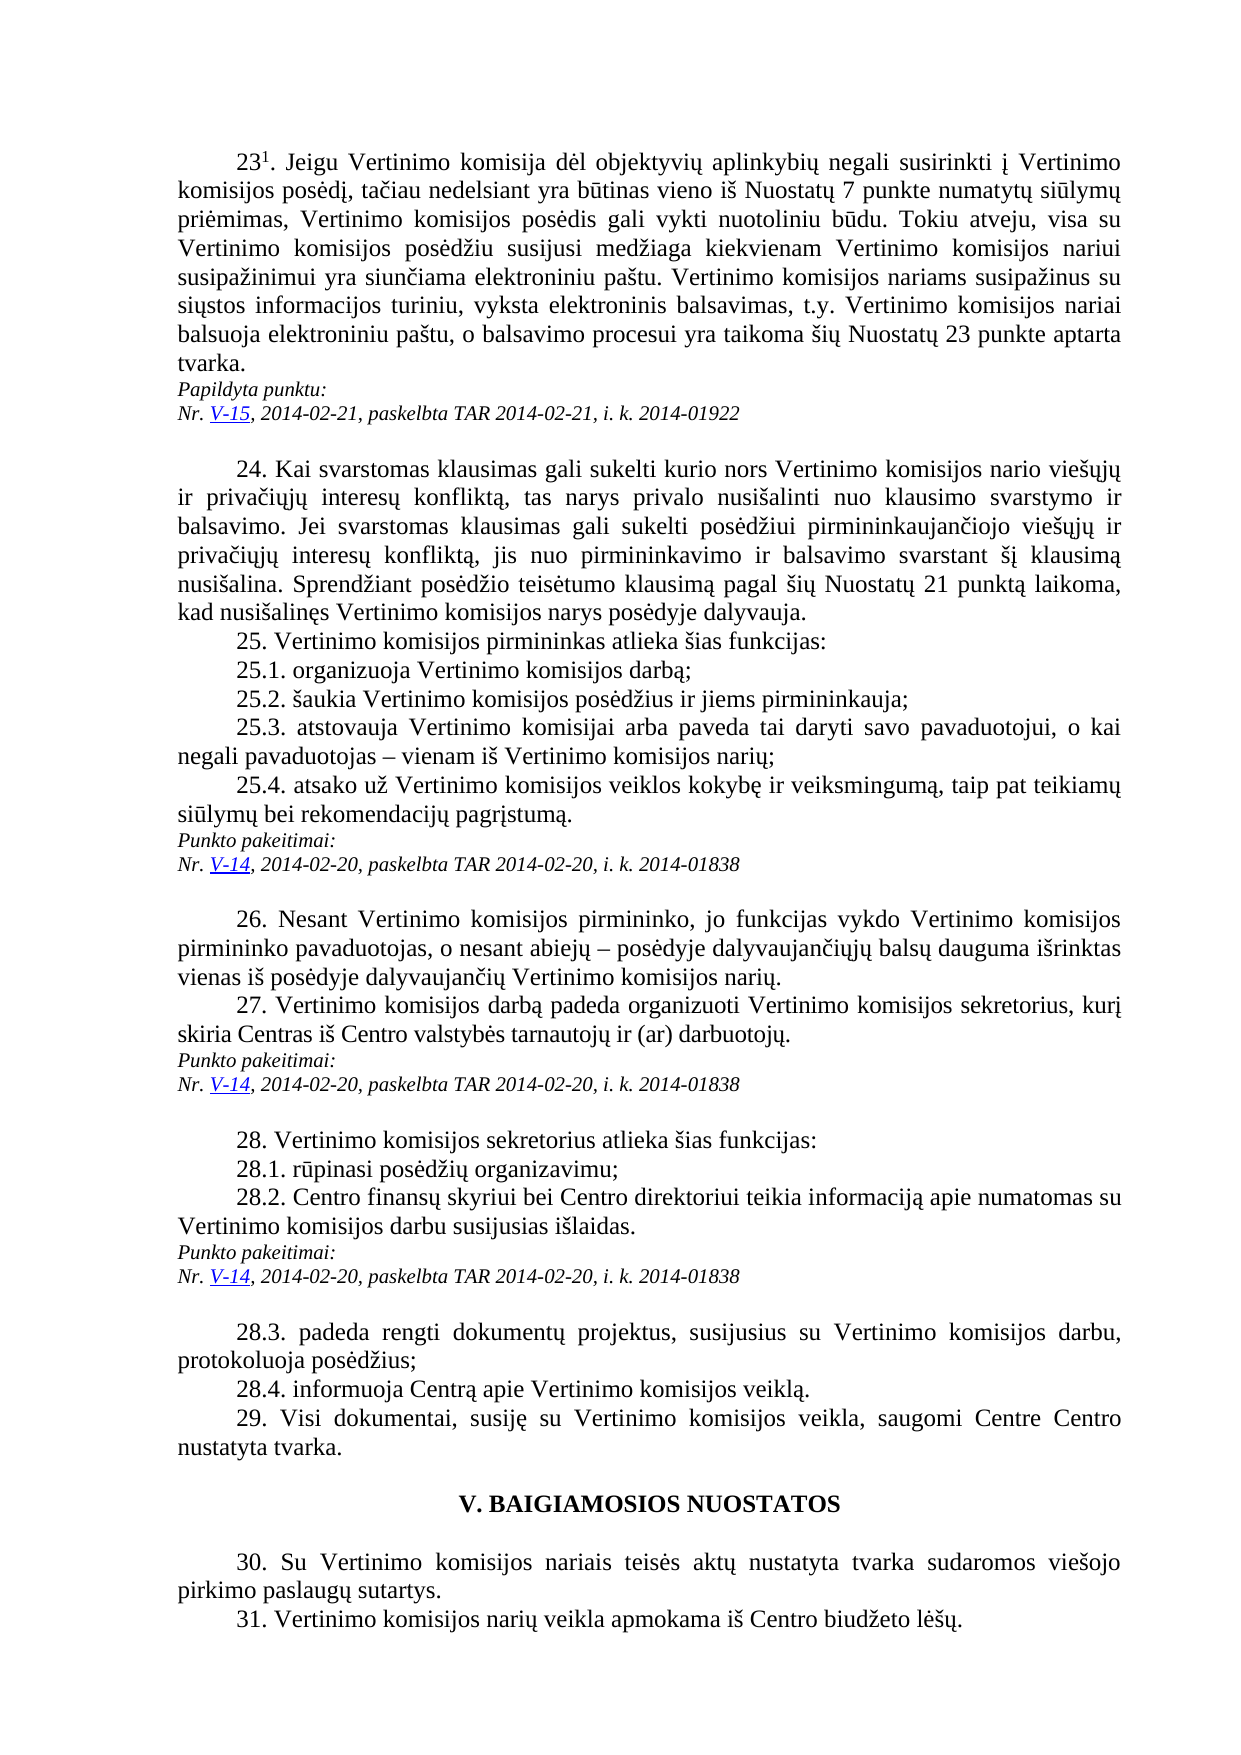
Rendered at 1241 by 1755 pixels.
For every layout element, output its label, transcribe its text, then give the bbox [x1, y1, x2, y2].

text Punkto pakeitimai: [177, 1048, 1122, 1072]
text 28.2. Centro finansų skyriui bei Centro direktoriui teikia informaciją apie numatomas su Vertinimo komisijos darbu susijusias išlaidas. [177, 1182, 1122, 1240]
text 25. Vertinimo komisijos pirmininkas atlieka šias funkcijas: [177, 626, 1122, 655]
text 28. Vertinimo komisijos sekretorius atlieka šias funkcijas: [177, 1125, 1122, 1154]
text 28.3. padeda rengti dokumentų projektus, susijusius su Vertinimo komisijos darbu, protokoluoja posėdžius; [177, 1317, 1122, 1374]
text 29. Visi dokumentai, susiję su Vertinimo komisijos veikla, saugomi Centre Centro nustatyta tvarka. [177, 1403, 1122, 1461]
text 25.4. atsako už Vertinimo komisijos veiklos kokybę ir veiksmingumą, taip pat teikiamų siūlymų bei rekomendacijų pagrįstumą. [177, 770, 1122, 827]
text 25.1. organizuoja Vertinimo komisijos darbą; [177, 655, 1122, 684]
text Punkto pakeitimai: [177, 1240, 1122, 1264]
text 25.2. šaukia Vertinimo komisijos posėdžius ir jiems pirmininkauja; [177, 684, 1122, 712]
text 30. Su Vertinimo komisijos nariais teisės aktų nustatyta tvarka sudaromos viešojo pirkimo paslaugų sutartys. [177, 1547, 1122, 1604]
text Nr. V-14, 2014-02-20, paskelbta TAR 2014-02-20, i. k. 2014-01838 [177, 852, 1122, 876]
text Papildyta punktu: [177, 377, 1122, 401]
text 231. Jeigu Vertinimo komisija dėl objektyvių aplinkybių negali susirinkti į Vertinimo komisijos posėdį, tačiau nedelsiant yra būtinas vieno iš Nuostatų 7 punkte numatytų siūlymų priėmimas, Vertinimo komisijos posėdis gali vykti nuotoliniu būdu. Tokiu atveju, visa su Vertinimo komisijos posėdžiu susijusi medžiaga kiekvienam Vertinimo komisijos nariui susipažinimui yra siunčiama elektroniniu paštu. Vertinimo komisijos nariams susipažinus su siųstos informacijos turiniu, vyksta elektroninis balsavimas, t.y. Vertinimo komisijos nariai balsuoja elektroniniu paštu, o balsavimo procesui yra taikoma šių Nuostatų 23 punkte aptarta tvarka. [177, 147, 1122, 377]
text Punkto pakeitimai: [177, 827, 1122, 852]
text Nr. V-15, 2014-02-21, paskelbta TAR 2014-02-21, i. k. 2014-01922 [177, 401, 1122, 425]
text 27. Vertinimo komisijos darbą padeda organizuoti Vertinimo komisijos sekretorius, kurį skiria Centras iš Centro valstybės tarnautojų ir (ar) darbuotojų. [177, 991, 1122, 1048]
text Nr. V-14, 2014-02-20, paskelbta TAR 2014-02-20, i. k. 2014-01838 [177, 1072, 1122, 1096]
text 28.4. informuoja Centrą apie Vertinimo komisijos veiklą. [177, 1374, 1122, 1403]
text 28.1. rūpinasi posėdžių organizavimu; [177, 1154, 1122, 1182]
text 24. Kai svarstomas klausimas gali sukelti kurio nors Vertinimo komisijos nario viešųjų ir privačiųjų interesų konfliktą, tas narys privalo nusišalinti nuo klausimo svarstymo ir balsavimo. Jei svarstomas klausimas gali sukelti posėdžiui pirmininkaujančiojo viešųjų ir privačiųjų interesų konfliktą, jis nuo pirmininkavimo ir balsavimo svarstant šį klausimą nusišalina. Sprendžiant posėdžio teisėtumo klausimą pagal šių Nuostatų 21 punktą laikoma, kad nusišalinęs Vertinimo komisijos narys posėdyje dalyvauja. [177, 454, 1122, 626]
text 26. Nesant Vertinimo komisijos pirmininko, jo funkcijas vykdo Vertinimo komisijos pirmininko pavaduotojas, o nesant abiejų – posėdyje dalyvaujančiųjų balsų dauguma išrinktas vienas iš posėdyje dalyvaujančių Vertinimo komisijos narių. [177, 904, 1122, 991]
text Nr. V-14, 2014-02-20, paskelbta TAR 2014-02-20, i. k. 2014-01838 [177, 1264, 1122, 1288]
text 31. Vertinimo komisijos narių veikla apmokama iš Centro biudžeto lėšų. [177, 1604, 1122, 1633]
text V. BAIGIAMOSIOS NUOSTATOS [177, 1489, 1122, 1518]
text 25.3. atstovauja Vertinimo komisijai arba paveda tai daryti savo pavaduotojui, o kai negali pavaduotojas – vienam iš Vertinimo komisijos narių; [177, 712, 1122, 770]
